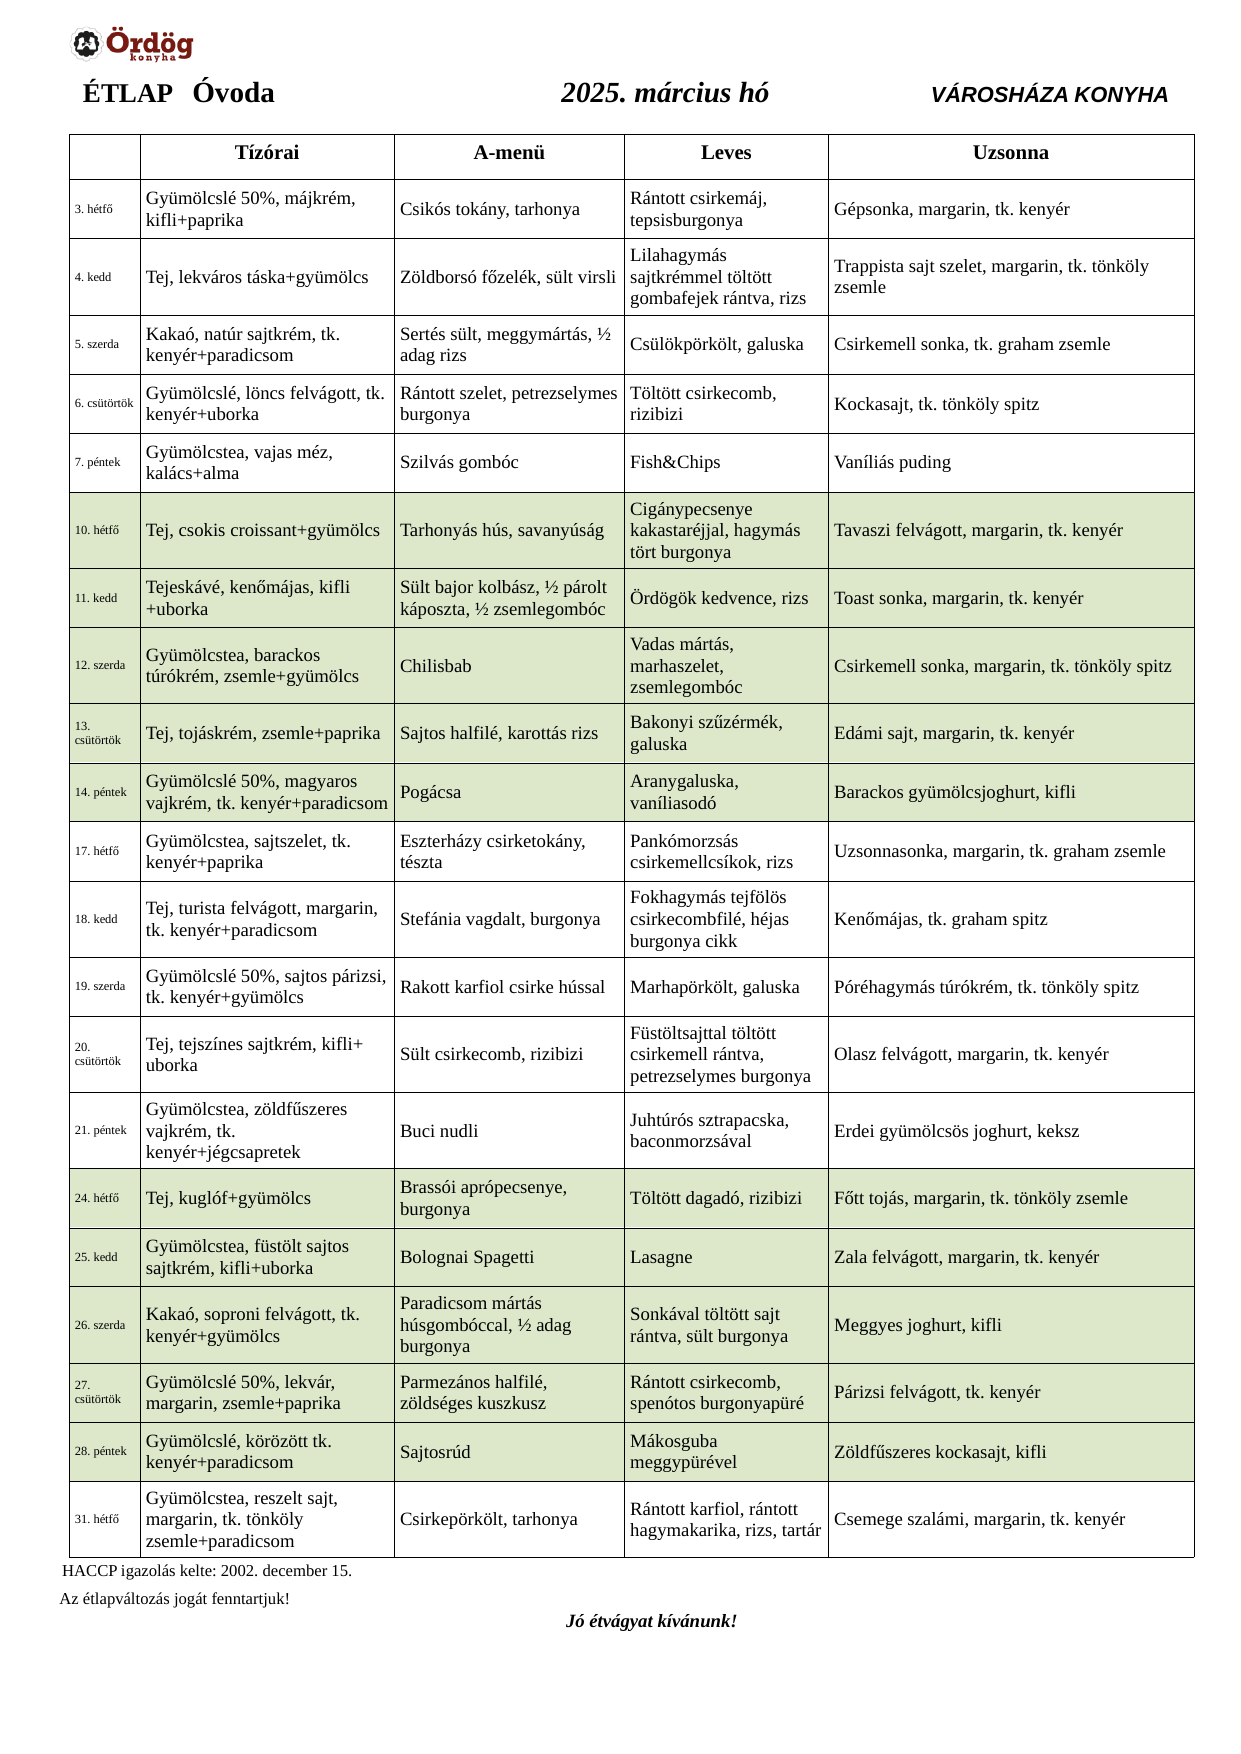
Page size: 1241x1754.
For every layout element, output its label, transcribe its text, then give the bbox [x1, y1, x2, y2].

table_cell Rántott karfiol, rántott hagymakarika, rizs, tartár [625, 1482, 828, 1557]
table_cell Sonkával töltött sajt rántva, sült burgonya [625, 1287, 828, 1363]
table_cell Bolognai Spagetti [395, 1229, 624, 1286]
table_cell 17. hétfő [70, 822, 140, 881]
table_cell Töltött dagadó, rizibizi [625, 1169, 828, 1227]
table_cell Gépsonka, margarin, tk. kenyér [829, 180, 1194, 238]
table_cell Gyümölcslé, löncs felvágott, tk. kenyér+uborka [141, 375, 394, 433]
table_cell 11. kedd [70, 569, 140, 627]
table_cell 20. csütörtök [70, 1017, 140, 1092]
table_cell 6. csütörtök [70, 375, 140, 433]
table_cell Buci nudli [395, 1093, 624, 1168]
table_cell Marhapörkölt, galuska [625, 958, 828, 1016]
table_cell Tej, csokis croissant+gyümölcs [141, 493, 394, 568]
text Az étlapváltozás jogát fenntartjuk! [47, 1581, 1240, 1610]
table_cell Töltött csirkecomb, rizibizi [625, 375, 828, 433]
table_cell Gyümölcslé, körözött tk. kenyér+paradicsom [141, 1423, 394, 1481]
table_cell Gyümölcstea, füstölt sajtos sajtkrém, kifli+uborka [141, 1229, 394, 1286]
table_cell Tej, tojáskrém, zsemle+paprika [141, 704, 394, 762]
table_cell Lilahagymás sajtkrémmel töltött gombafejek rántva, rizs [625, 239, 828, 314]
table_cell Meggyes joghurt, kifli [829, 1287, 1194, 1363]
table_cell Csülökpörkölt, galuska [625, 316, 828, 374]
table_cell Rántott csirkecomb, spenótos burgonyapüré [625, 1364, 828, 1422]
table_cell Sajtos halfilé, karottás rizs [395, 704, 624, 762]
table_cell Tej, turista felvágott, margarin, tk. kenyér+paradicsom [141, 882, 394, 957]
table_header Leves [625, 135, 828, 179]
table_cell Gyümölcstea, zöldfűszeres vajkrém, tk. kenyér+jégcsapretek [141, 1093, 394, 1168]
table_cell Sertés sült, meggymártás, ½ adag rizs [395, 316, 624, 374]
table_cell 13. csütörtök [70, 704, 140, 762]
table_cell Toast sonka, margarin, tk. kenyér [829, 569, 1194, 627]
table_cell Parmezános halfilé, zöldséges kuszkusz [395, 1364, 624, 1422]
table_cell Főtt tojás, margarin, tk. tönköly zsemle [829, 1169, 1194, 1227]
table_cell Tarhonyás hús, savanyúság [395, 493, 624, 568]
table_cell Tej, lekváros táska+gyümölcs [141, 239, 394, 314]
table_cell 25. kedd [70, 1229, 140, 1286]
table_cell Kakaó, soproni felvágott, tk. kenyér+gyümölcs [141, 1287, 394, 1363]
table_cell Gyümölcstea, vajas méz, kalács+alma [141, 434, 394, 492]
table_cell 12. szerda [70, 628, 140, 703]
table_cell Rakott karfiol csirke hússal [395, 958, 624, 1016]
table_cell 24. hétfő [70, 1169, 140, 1227]
table_cell 27. csütörtök [70, 1364, 140, 1422]
table_cell Paradicsom mártás húsgombóccal, ½ adag burgonya [395, 1287, 624, 1363]
table_header Tízórai [141, 135, 394, 179]
table_cell Rántott szelet, petrezselymes burgonya [395, 375, 624, 433]
table_cell Tej, tejszínes sajtkrém, kifli+ uborka [141, 1017, 394, 1092]
table_cell 5. szerda [70, 316, 140, 374]
table_cell Sajtosrúd [395, 1423, 624, 1481]
table_cell Sült bajor kolbász, ½ párolt káposzta, ½ zsemlegombóc [395, 569, 624, 627]
table_cell Lasagne [625, 1229, 828, 1286]
table_cell Gyümölcstea, sajtszelet, tk. kenyér+paprika [141, 822, 394, 881]
table_cell Párizsi felvágott, tk. kenyér [829, 1364, 1194, 1422]
table_cell 26. szerda [70, 1287, 140, 1363]
table_cell Gyümölcslé 50%, sajtos párizsi, tk. kenyér+gyümölcs [141, 958, 394, 1016]
table_cell 7. péntek [70, 434, 140, 492]
table_cell Füstöltsajttal töltött csirkemell rántva, petrezselymes burgonya [625, 1017, 828, 1092]
table_cell Gyümölcslé 50%, lekvár, margarin, zsemle+paprika [141, 1364, 394, 1422]
table_cell 18. kedd [70, 882, 140, 957]
table_cell Rántott csirkemáj, tepsisburgonya [625, 180, 828, 238]
table_cell Barackos gyümölcsjoghurt, kifli [829, 764, 1194, 821]
table_cell Erdei gyümölcsös joghurt, keksz [829, 1093, 1194, 1168]
table_cell Vaníliás puding [829, 434, 1194, 492]
table_cell Gyümölcslé 50%, magyaros vajkrém, tk. kenyér+paradicsom [141, 764, 394, 821]
text ÉTLAP Óvoda 2025. március hó VÁROSHÁZA KONYHA [83, 75, 1240, 109]
table_cell Zöldborsó főzelék, sült virsli [395, 239, 624, 314]
table_cell Uzsonnasonka, margarin, tk. graham zsemle [829, 822, 1194, 881]
table_cell Brassói aprópecsenye, burgonya [395, 1169, 624, 1227]
picture [68, 25, 194, 64]
table_cell 19. szerda [70, 958, 140, 1016]
table_cell Aranygaluska, vaníliasodó [625, 764, 828, 821]
table_cell Eszterházy csirketokány, tészta [395, 822, 624, 881]
table_cell Csirkemell sonka, margarin, tk. tönköly spitz [829, 628, 1194, 703]
table_header Uzsonna [829, 135, 1194, 179]
table_cell Gyümölcslé 50%, májkrém, kifli+paprika [141, 180, 394, 238]
text Jó étvágyat kívánunk! [65, 1610, 1240, 1632]
table_cell Póréhagymás túrókrém, tk. tönköly spitz [829, 958, 1194, 1016]
table_cell 10. hétfő [70, 493, 140, 568]
table_cell Vadas mártás, marhaszelet, zsemlegombóc [625, 628, 828, 703]
table_cell Csirkemell sonka, tk. graham zsemle [829, 316, 1194, 374]
table_cell 28. péntek [70, 1423, 140, 1481]
table_cell Edámi sajt, margarin, tk. kenyér [829, 704, 1194, 762]
table_cell Tavaszi felvágott, margarin, tk. kenyér [829, 493, 1194, 568]
table_cell Fokhagymás tejfölös csirkecombfilé, héjas burgonya cikk [625, 882, 828, 957]
table_cell Ördögök kedvence, rizs [625, 569, 828, 627]
table_cell Trappista sajt szelet, margarin, tk. tönköly zsemle [829, 239, 1194, 314]
text HACCP igazolás kelte: 2002. december 15. [47, 1557, 1240, 1581]
table_cell Fish&Chips [625, 434, 828, 492]
table_cell Kenőmájas, tk. graham spitz [829, 882, 1194, 957]
table_cell Szilvás gombóc [395, 434, 624, 492]
table_cell Gyümölcstea, reszelt sajt, margarin, tk. tönköly zsemle+paradicsom [141, 1482, 394, 1557]
table_cell Csikós tokány, tarhonya [395, 180, 624, 238]
table_cell Pogácsa [395, 764, 624, 821]
table_cell Csirkepörkölt, tarhonya [395, 1482, 624, 1557]
table_cell Sült csirkecomb, rizibizi [395, 1017, 624, 1092]
table_cell Cigánypecsenye kakastaréjjal, hagymás tört burgonya [625, 493, 828, 568]
table_header [70, 135, 140, 179]
table_cell Bakonyi szűzérmék, galuska [625, 704, 828, 762]
table_cell Tej, kuglóf+gyümölcs [141, 1169, 394, 1227]
table_cell 4. kedd [70, 239, 140, 314]
table_cell 21. péntek [70, 1093, 140, 1168]
table_header A-menü [395, 135, 624, 179]
table_cell Mákosguba meggypürével [625, 1423, 828, 1481]
table_cell Juhtúrós sztrapacska, baconmorzsával [625, 1093, 828, 1168]
table_cell Tejeskávé, kenőmájas, kifli +uborka [141, 569, 394, 627]
table_cell Kakaó, natúr sajtkrém, tk. kenyér+paradicsom [141, 316, 394, 374]
table_cell Zöldfűszeres kockasajt, kifli [829, 1423, 1194, 1481]
table_cell Chilisbab [395, 628, 624, 703]
table_cell 14. péntek [70, 764, 140, 821]
table_cell Stefánia vagdalt, burgonya [395, 882, 624, 957]
table_cell Zala felvágott, margarin, tk. kenyér [829, 1229, 1194, 1286]
table_cell Olasz felvágott, margarin, tk. kenyér [829, 1017, 1194, 1092]
table_cell Gyümölcstea, barackos túrókrém, zsemle+gyümölcs [141, 628, 394, 703]
table_cell Csemege szalámi, margarin, tk. kenyér [829, 1482, 1194, 1557]
table_cell Kockasajt, tk. tönköly spitz [829, 375, 1194, 433]
table_cell 3. hétfő [70, 180, 140, 238]
table_cell Pankómorzsás csirkemellcsíkok, rizs [625, 822, 828, 881]
table_cell 31. hétfő [70, 1482, 140, 1557]
